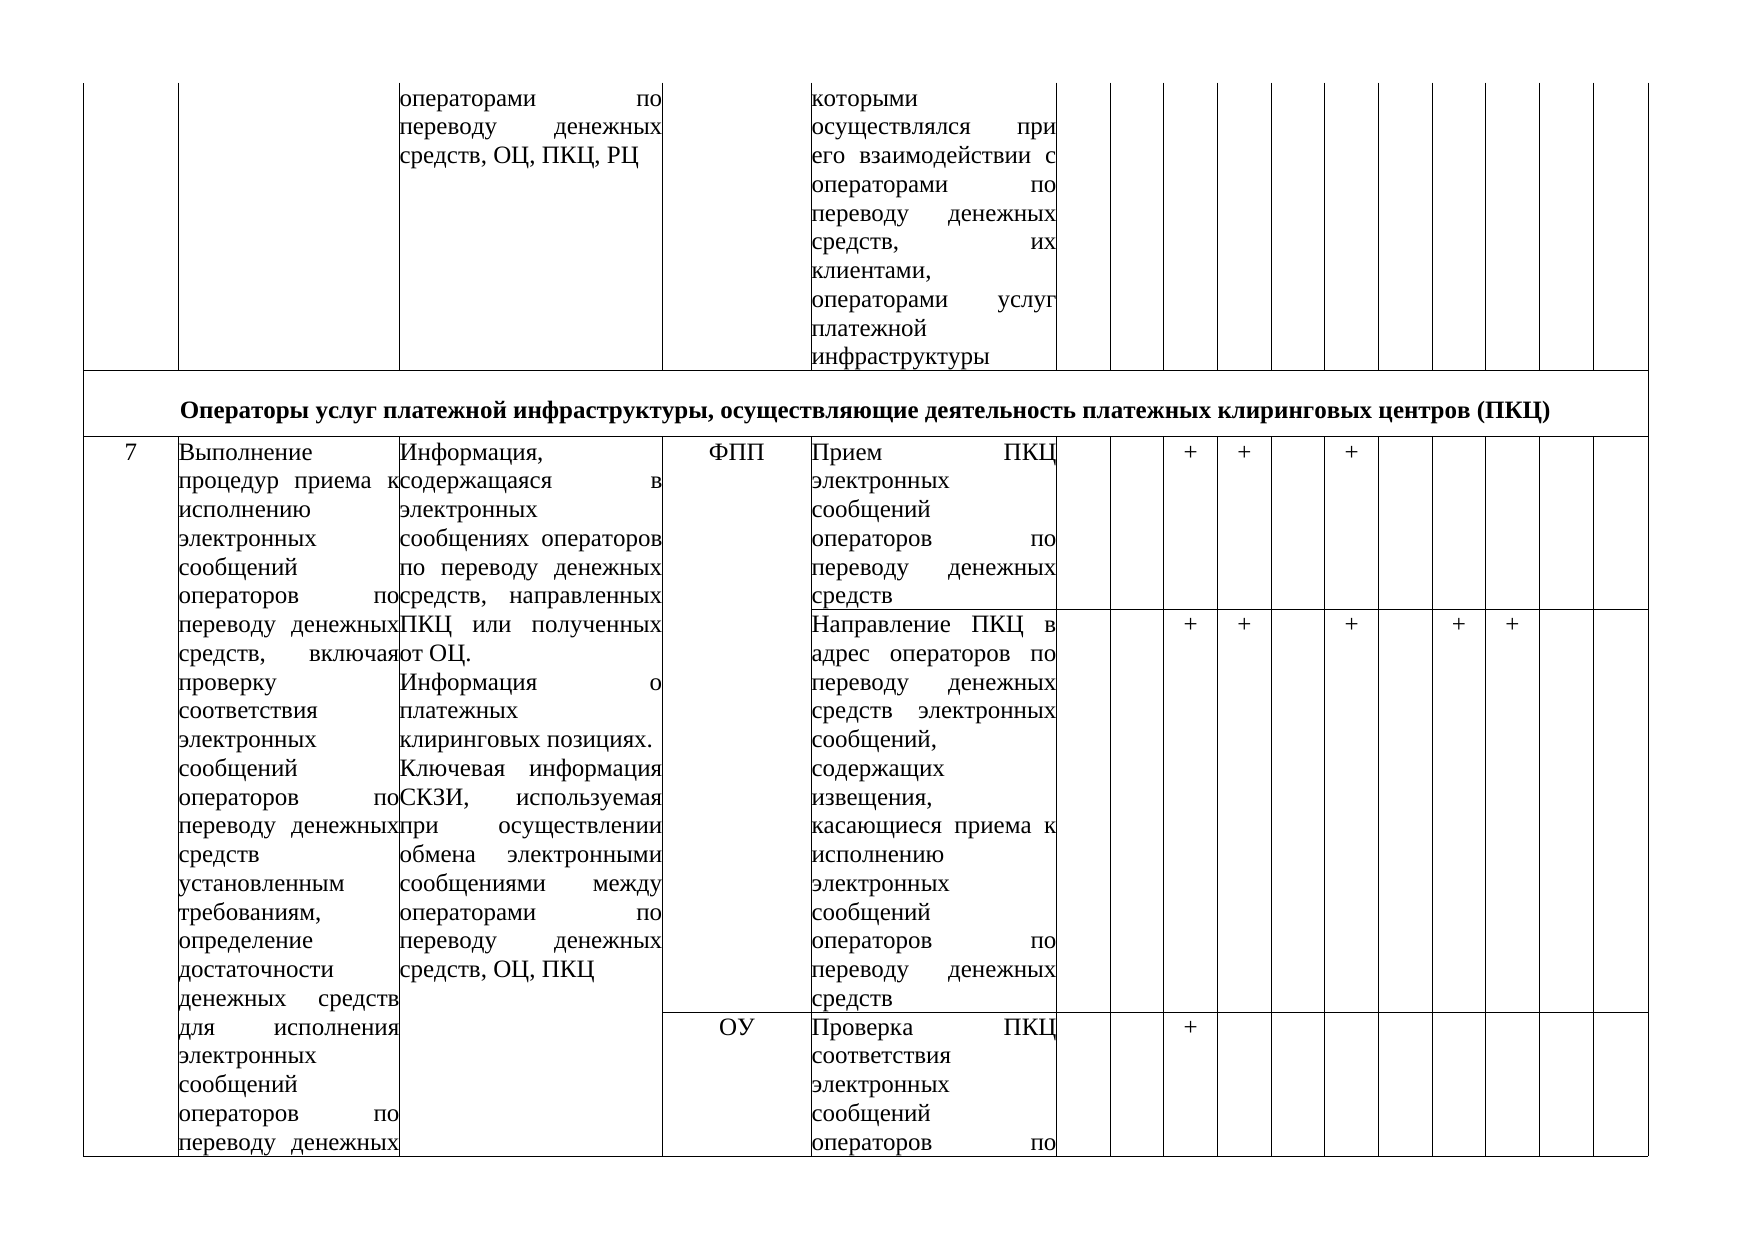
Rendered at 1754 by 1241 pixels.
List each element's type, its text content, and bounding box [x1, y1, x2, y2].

table_cell + [1164, 610, 1217, 1012]
table_cell [1486, 437, 1539, 609]
table_cell Проверка ПКЦ соответствия электронных сообщений операторов по [812, 1013, 1056, 1156]
table_cell [1057, 83, 1110, 370]
table_cell [1594, 83, 1648, 370]
table_cell Операторы услуг платежной инфраструктуры, осуществляющие деятельность платежных клиринговых центров (ПКЦ) [84, 371, 1648, 436]
table_cell Выполнение процедур приема к исполнению электронных сообщений операторов по переводу денежных средств, включая проверку соответствия электронных сообщений операторов по переводу денежных средств установленным требованиям, определение достаточности денежных средств для исполнения электронных сообщений операторов по переводу денежных средств и определение платежных клиринговых позиций [179, 437, 399, 1156]
table_cell [1272, 1013, 1324, 1156]
table_cell [1164, 83, 1217, 370]
table_cell + [1325, 437, 1378, 609]
table_cell [1057, 1013, 1110, 1156]
table_cell Направление ПКЦ в адрес операторов по переводу денежных средств электронных сообщений, содержащих извещения, касающиеся приема к исполнению электронных сообщений операторов по переводу денежных средств [812, 610, 1056, 1012]
table_cell + [1218, 610, 1271, 1012]
table_cell + [1433, 610, 1485, 1012]
table_cell [1218, 83, 1271, 370]
table_cell [1325, 83, 1378, 370]
table_cell [1111, 83, 1163, 370]
table_cell + [1164, 437, 1217, 609]
table_cell [1057, 437, 1110, 609]
table_cell [1272, 437, 1324, 609]
table_cell + [1218, 437, 1271, 609]
table_cell [1218, 1013, 1271, 1156]
table_cell [1433, 437, 1485, 609]
table_cell [1540, 1013, 1593, 1156]
table_cell [1540, 610, 1593, 1012]
table_cell ОУ [663, 1013, 811, 1156]
table_cell [1111, 1013, 1163, 1156]
table_cell Прием ПКЦ электронных сообщений операторов по переводу денежных средств [812, 437, 1056, 609]
table_cell [1540, 437, 1593, 609]
table_cell [1325, 1013, 1378, 1156]
table_cell + [1325, 610, 1378, 1012]
table_cell [1486, 1013, 1539, 1156]
table_cell 7 [84, 437, 178, 1156]
table_cell [1379, 1013, 1432, 1156]
table_cell [1057, 610, 1110, 1012]
table_cell + [1486, 610, 1539, 1012]
table_cell [1594, 1013, 1648, 1156]
table_cell [1433, 83, 1485, 370]
table_cell Информация, содержащаяся в электронных сообщениях операторов по переводу денежных средств, направленных ПКЦ или полученных от ОЦ. Информация о платежных клиринговых позициях. Ключевая информация СКЗИ, используемая при осуществлении обмена электронными сообщениями между операторами по переводу денежных средств, ОЦ, ПКЦ [400, 437, 662, 1156]
table_cell [663, 83, 811, 370]
table_cell [1540, 83, 1593, 370]
table_cell [1111, 610, 1163, 1012]
table_cell [1594, 437, 1648, 609]
table_cell [1379, 610, 1432, 1012]
table_cell [1433, 1013, 1485, 1156]
table_cell + [1164, 1013, 1217, 1156]
table_cell ФПП [663, 437, 811, 1012]
table_cell [1379, 83, 1432, 370]
table_cell [1486, 83, 1539, 370]
table_cell [1379, 437, 1432, 609]
table_cell которыми осуществлялся при его взаимодействии с операторами по переводу денежных средств, их клиентами, операторами услуг платежной инфраструктуры [812, 83, 1056, 370]
table_cell [1272, 83, 1324, 370]
table_cell [1594, 610, 1648, 1012]
table_cell [1111, 437, 1163, 609]
table_cell [1272, 610, 1324, 1012]
